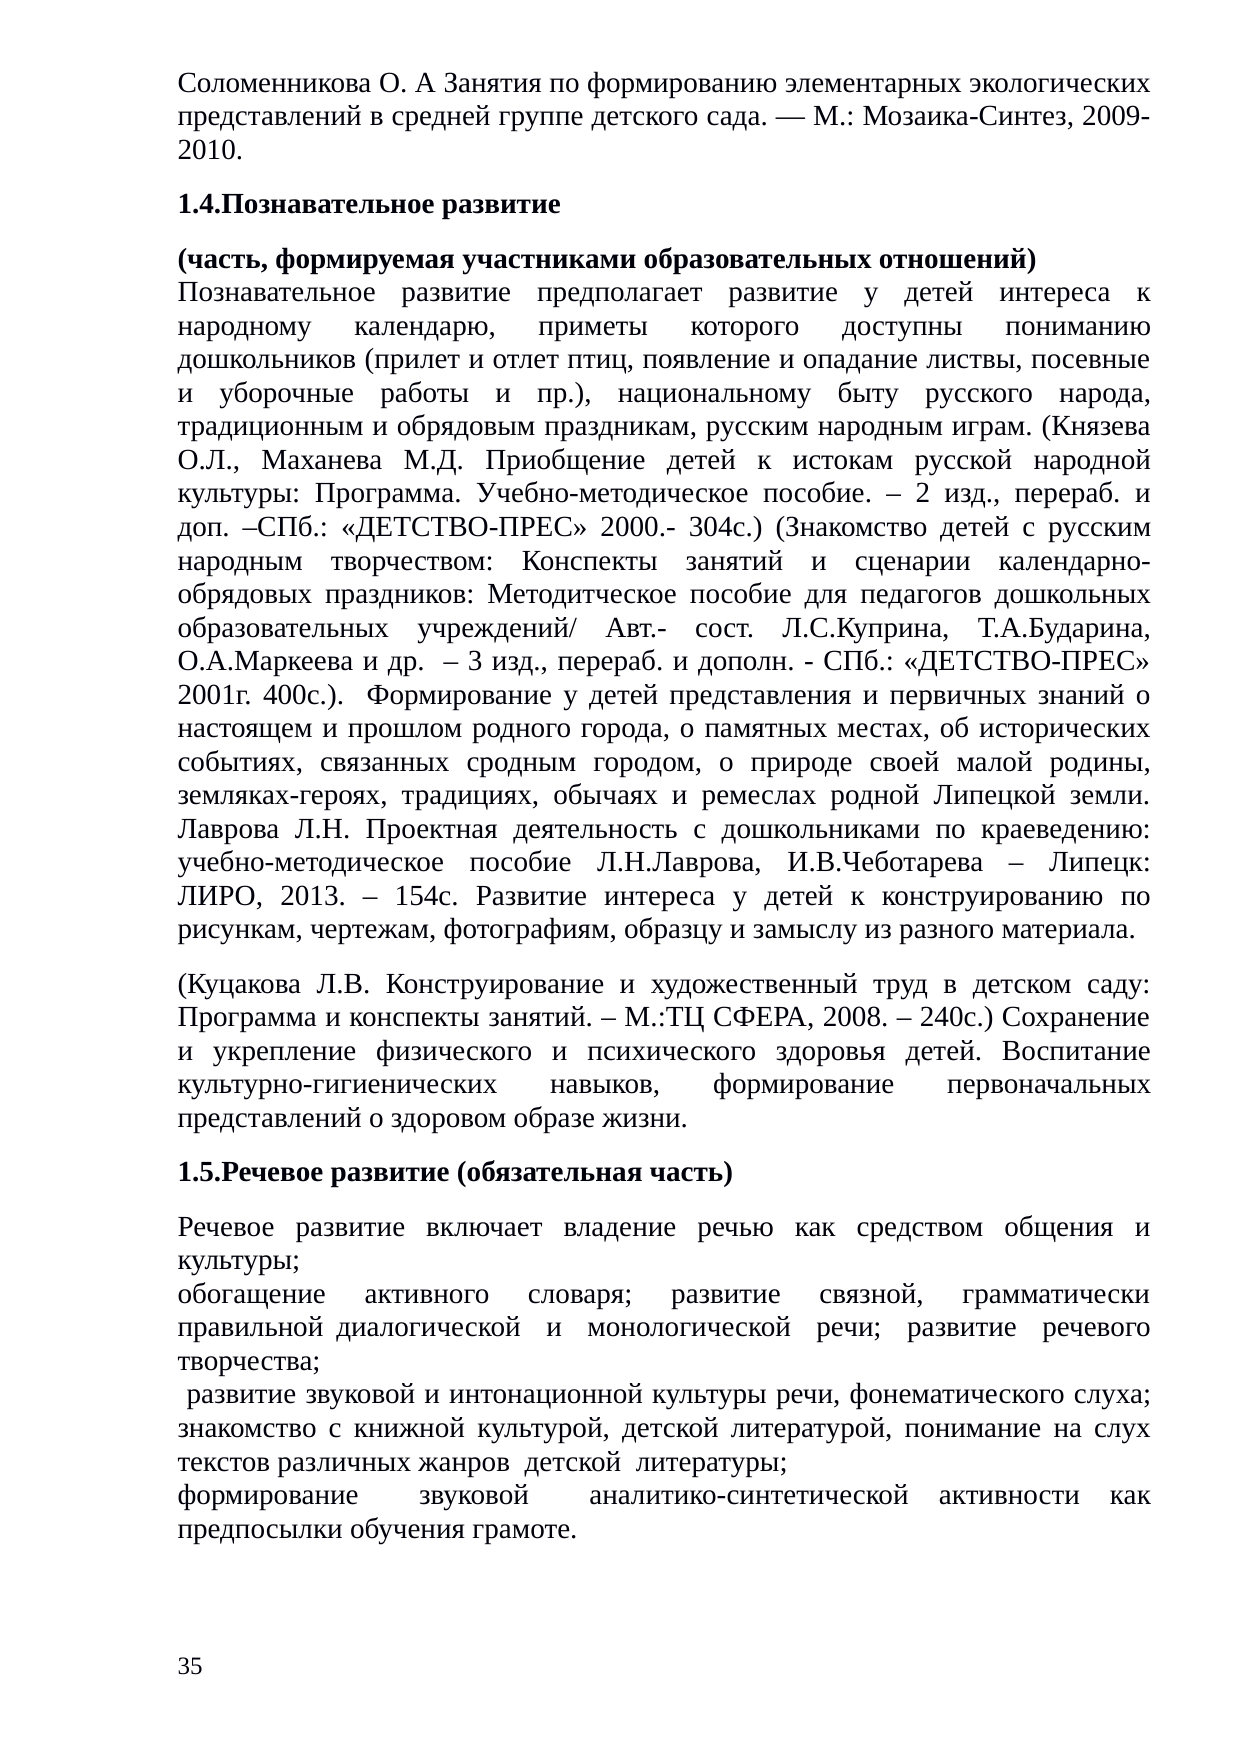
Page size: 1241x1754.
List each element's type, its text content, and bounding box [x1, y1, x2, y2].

text Речевое развитие включает владение речью как средством общения и культуры; [177, 1209, 1152, 1276]
text (Куцакова Л.В. Конструирование и художественный труд в детском саду: Программа и конспекты занятий. – М.:ТЦ СФЕРА, 2008. – 240с.) Сохранение и укрепление физического и психического здоровья детей. Воспитание культурно-гигиенических навыков, формирование первоначальных представлений о здоровом образе жизни. [177, 966, 1152, 1134]
text Познавательное развитие предполагает развитие у детей интереса к народному календарю, приметы которого доступны пониманию дошкольников (прилет и отлет птиц, появление и опадание листвы, посевные и уборочные работы и пр.), национальному быту русского народа, традиционным и обрядовым праздникам, русским народным играм. (Князева О.Л., Маханева М.Д. Приобщение детей к истокам русской народной культуры: Программа. Учебно-методическое пособие. – 2 изд., перераб. и доп. –СПб.: «ДЕТСТВО-ПРЕС» 2000.- 304с.) (Знакомство детей с русским народным творчеством: Конспекты занятий и сценарии календарно-обрядовых праздников: Методитческое пособие для педагогов дошкольных образовательных учреждений/ Авт.- сост. Л.С.Куприна, Т.А.Бударина, О.А.Маркеева и др. – 3 изд., перераб. и дополн. - СПб.: «ДЕТСТВО-ПРЕС» 2001г. 400с.). Формирование у детей представления и первичных знаний о настоящем и прошлом родного города, о памятных местах, об исторических событиях, связанных сродным городом, о природе своей малой родины, земляках-героях, традициях, обычаях и ремеслах родной Липецкой земли. Лаврова Л.Н. Проектная деятельность с дошкольниками по краеведению: учебно-методическое пособие Л.Н.Лаврова, И.В.Чеботарева – Липецк: ЛИРО, 2013. – 154с. Развитие интереса у детей к конструированию по рисункам, чертежам, фотографиям, образцу и замыслу из разного материала. [177, 274, 1152, 945]
text 1.4.Познавательное развитие [177, 186, 1152, 220]
text развитие звуковой и интонационной культуры речи, фонематического слуха; знакомство с книжной культурой, детской литературой, понимание на слух текстов различных жанров детской литературы; [177, 1377, 1152, 1477]
text обогащение активного словаря; развитие связной, грамматически правильной диалогической и монологической речи; развитие речевого творчества; [177, 1276, 1152, 1377]
text (часть, формируемая участниками образовательных отношений) [177, 241, 1152, 274]
text 1.5.Речевое развитие (обязательная часть) [177, 1154, 1152, 1188]
text формирование звуковой аналитико-синтетической активности как предпосылки обучения грамоте. [177, 1477, 1152, 1544]
text Соломенникова О. А Занятия по формированию элементарных экологических представлений в средней группе детского сада. — М.: Мозаика-Синтез, 2009-2010. [177, 65, 1152, 166]
